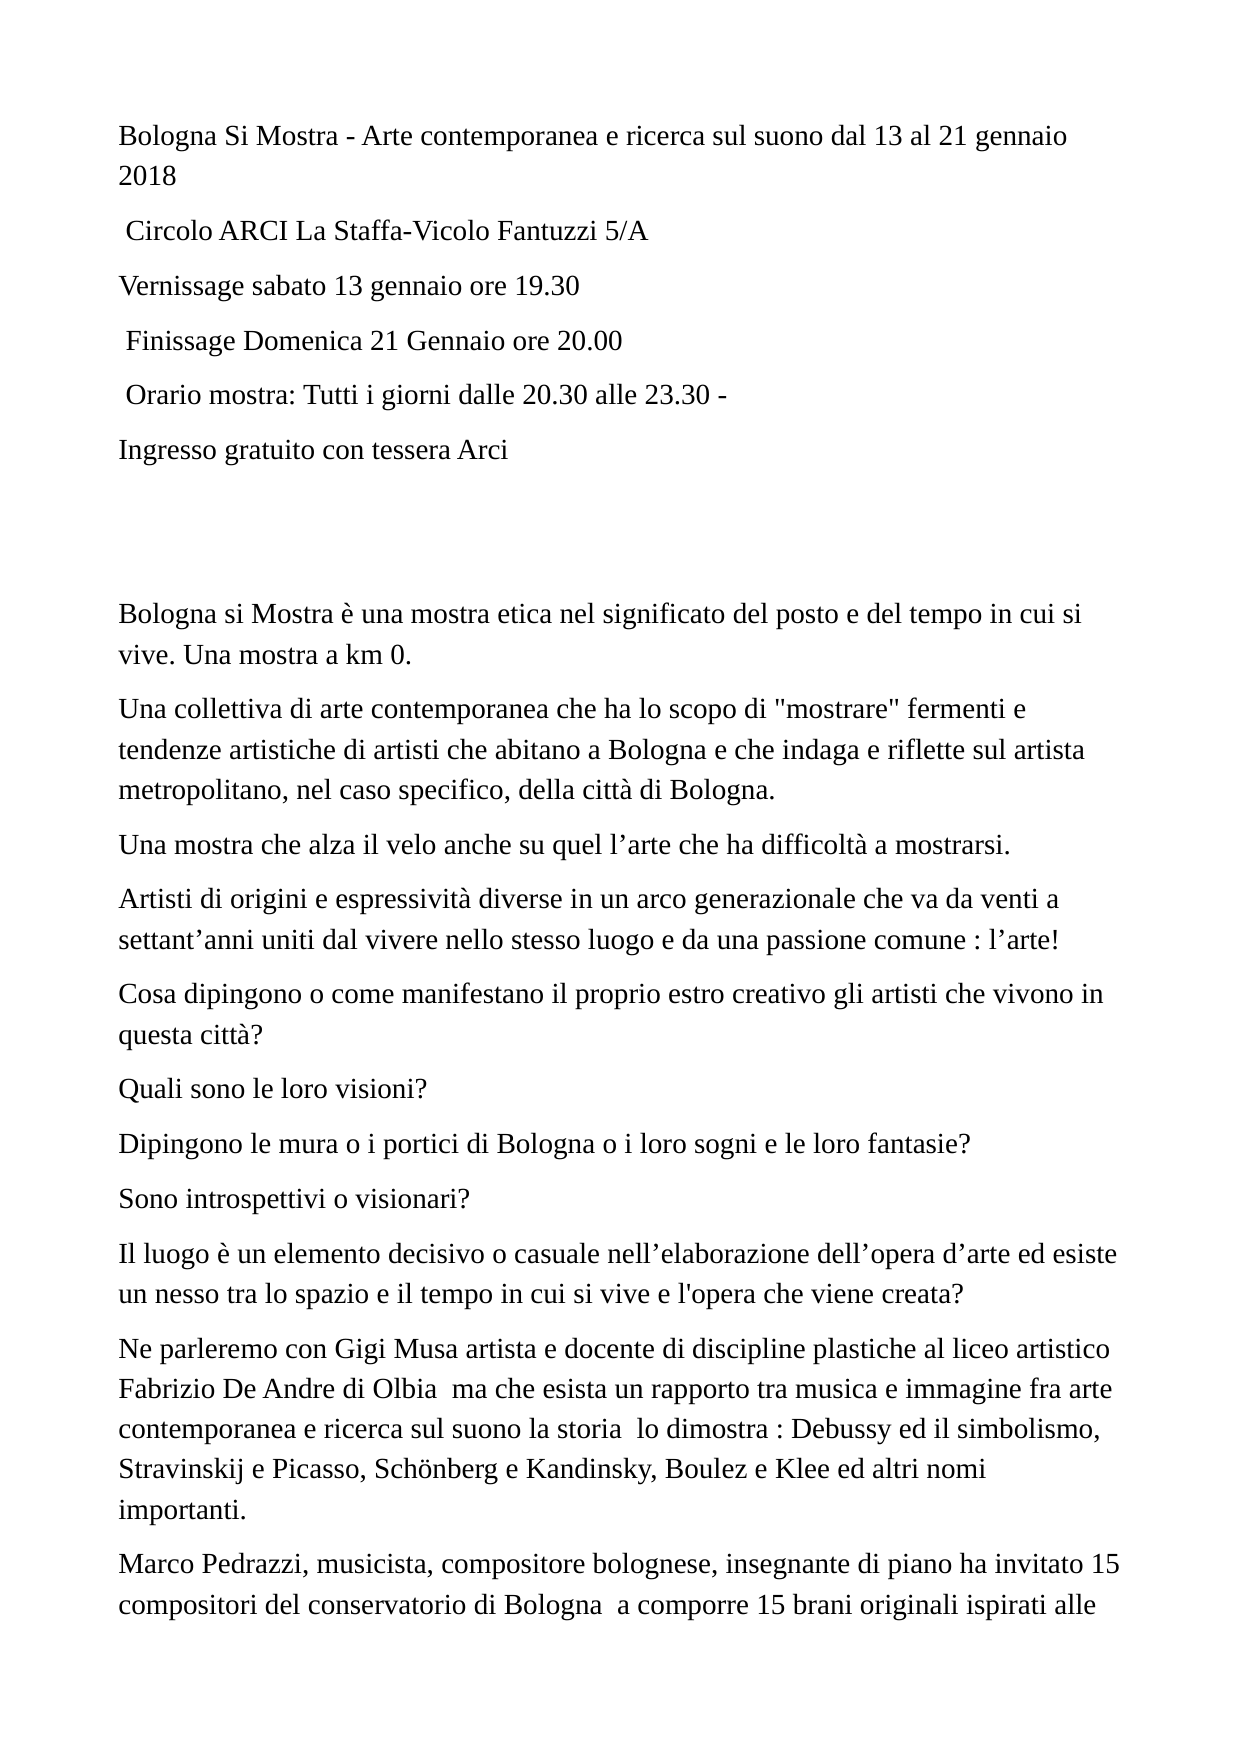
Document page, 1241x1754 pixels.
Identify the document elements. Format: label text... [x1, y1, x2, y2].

text Marco Pedrazzi, musicista, compositore bolognese, insegnante di piano ha invitato 15 compositori del conservatorio di Bologna a comporre 15 brani originali ispirati alle [118, 1547, 1122, 1620]
text Artisti di origini e espressività diverse in un arco generazionale che va da venti a settant’anni uniti dal vivere nello stesso luogo e da una passione comune : l’arte! [118, 882, 1122, 955]
text Una collettiva di arte contemporanea che ha lo scopo di "mostrare" fermenti e tendenze artistiche di artisti che abitano a Bologna e che indaga e riflette sul artista metropolitano, nel caso specifico, della città di Bologna. [118, 692, 1122, 806]
text Sono introspettivi o visionari? [118, 1181, 1122, 1215]
text Vernissage sabato 13 gennaio ore 19.30 [118, 268, 1122, 301]
text Ne parleremo con Gigi Musa artista e docente di discipline plastiche al liceo artistico Fabrizio De Andre di Olbia ma che esista un rapporto tra musica e immagine fra arte contemporanea e ricerca sul suono la storia lo dimostra : Debussy ed il simbolismo, Stravinskij e Picasso, Schönberg e Kandinsky, Boulez e Klee ed altri nomi importanti. [118, 1331, 1122, 1525]
text Circolo ARCI La Staffa-Vicolo Fantuzzi 5/A [118, 213, 1122, 247]
text Quali sono le loro visioni? [118, 1072, 1122, 1105]
text Orario mostra: Tutti i giorni dalle 20.30 alle 23.30 - [118, 377, 1122, 411]
text Dipingono le mura o i portici di Bologna o i loro sogni e le loro fantasie? [118, 1126, 1122, 1160]
text Bologna Si Mostra - Arte contemporanea e ricerca sul suono dal 13 al 21 gennaio 2018 [118, 118, 1122, 192]
text Il luogo è un elemento decisivo o casuale nell’elaborazione dell’opera d’arte ed esiste un nesso tra lo spazio e il tempo in cui si vive e l'opera che viene creata? [118, 1236, 1122, 1310]
text Cosa dipingono o come manifestano il proprio estro creativo gli artisti che vivono in questa città? [118, 977, 1122, 1050]
text Ingresso gratuito con tessera Arci [118, 432, 1122, 466]
text Bologna si Mostra è una mostra etica nel significato del posto e del tempo in cui si vive. Una mostra a km 0. [118, 597, 1122, 670]
text Finissage Domenica 21 Gennaio ore 20.00 [118, 323, 1122, 356]
text Una mostra che alza il velo anche su quel l’arte che ha difficoltà a mostrarsi. [118, 827, 1122, 860]
